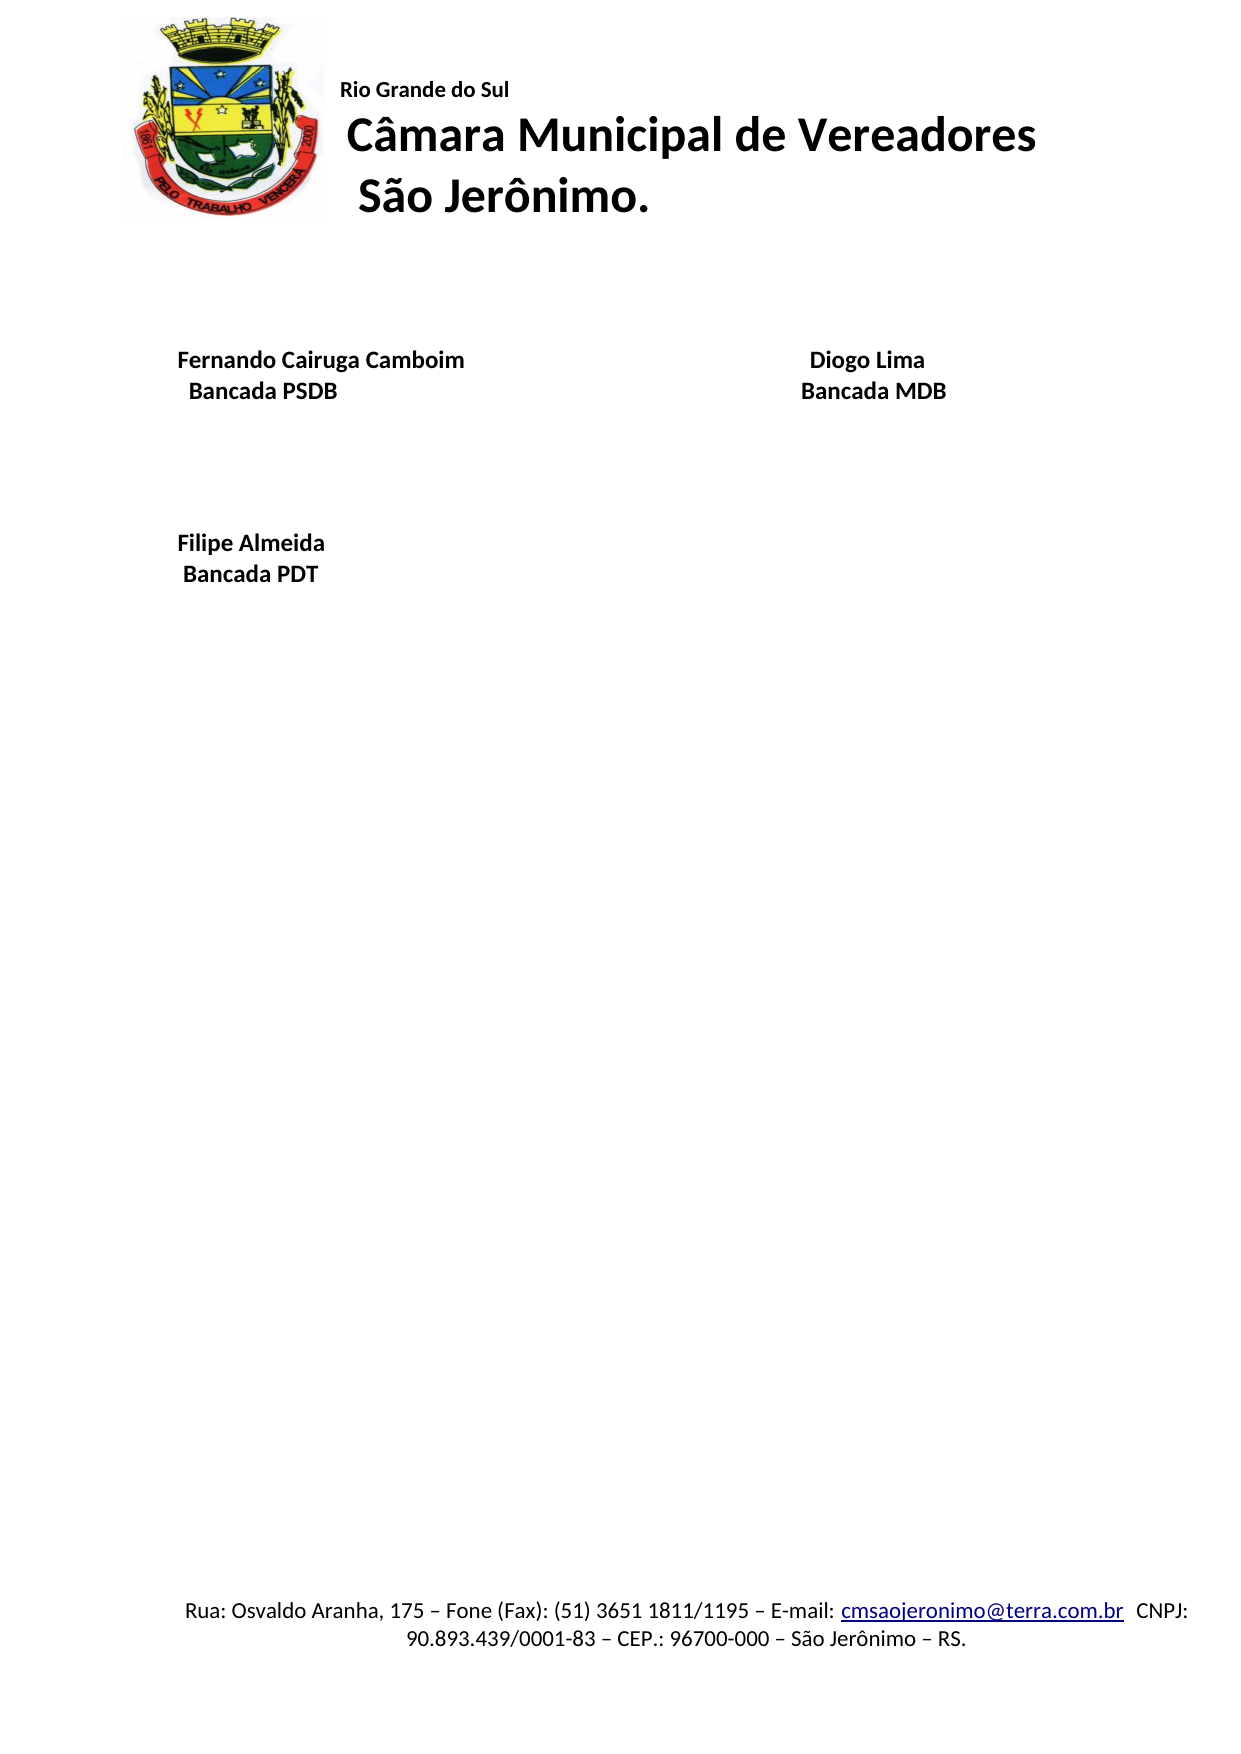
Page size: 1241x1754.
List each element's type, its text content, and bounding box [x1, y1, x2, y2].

text Bancada PSDB Bancada MDB [177, 375, 1158, 406]
text Bancada PDT [177, 558, 1158, 589]
text Filipe Almeida [177, 528, 1158, 558]
picture [124, 17, 325, 221]
text Fernando Cairuga Camboim Diogo Lima [177, 344, 1158, 375]
